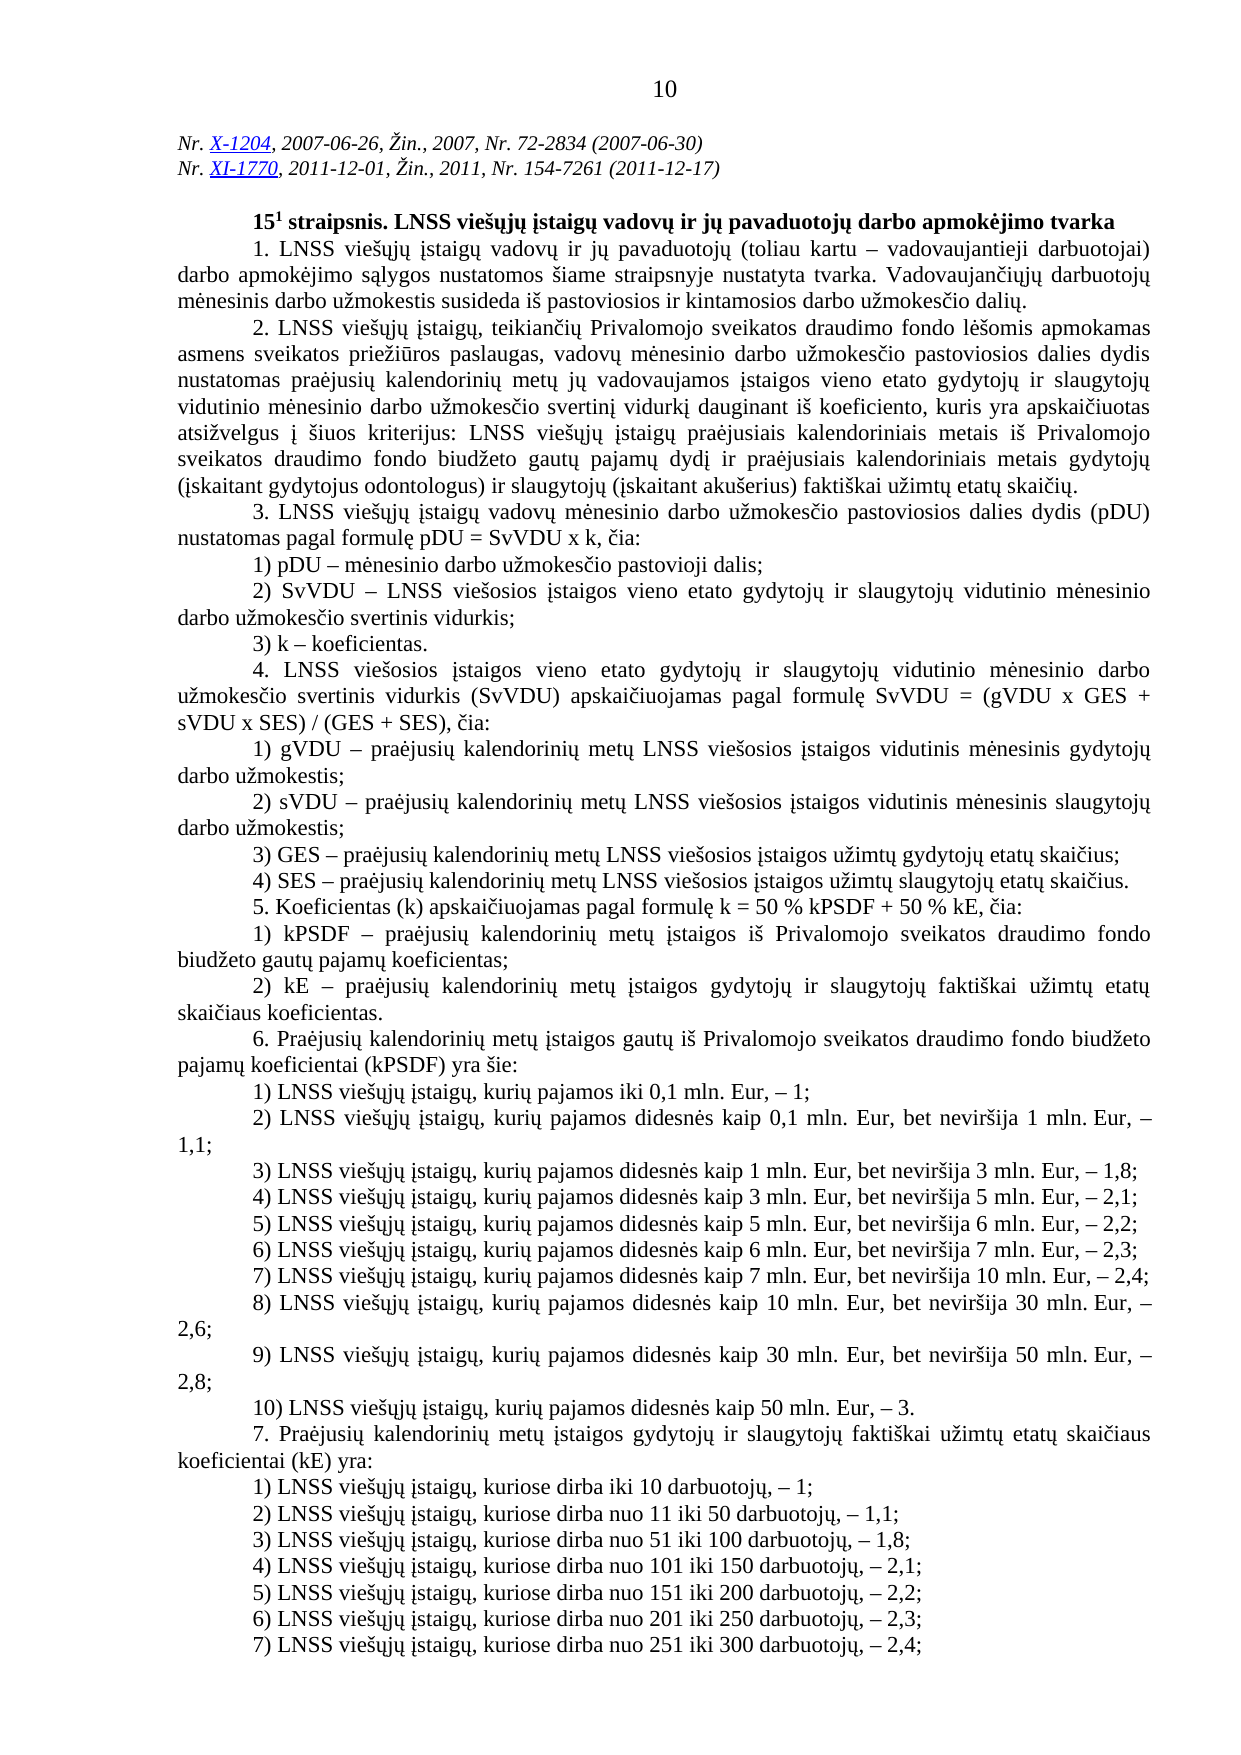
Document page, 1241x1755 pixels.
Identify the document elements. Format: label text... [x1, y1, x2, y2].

text 2) kE – praėjusių kalendorinių metų įstaigos gydytojų ir slaugytojų faktiškai užimtų etatų skaičiaus koeficientas. [177, 972, 1152, 1025]
text 2) sVDU – praėjusių kalendorinių metų LNSS viešosios įstaigos vidutinis mėnesinis slaugytojų darbo užmokestis; [177, 788, 1152, 841]
text 10) LNSS viešųjų įstaigų, kurių pajamos didesnės kaip 50 mln. Eur, – 3. [177, 1394, 1152, 1421]
text 3) LNSS viešųjų įstaigų, kurių pajamos didesnės kaip 1 mln. Eur, bet neviršija 3 mln. Eur, – 1,8; [177, 1157, 1152, 1183]
text 4) LNSS viešųjų įstaigų, kuriose dirba nuo 101 iki 150 darbuotojų, – 2,1; [177, 1552, 1152, 1579]
text 151 straipsnis. LNSS viešųjų įstaigų vadovų ir jų pavaduotojų darbo apmokėjimo tvarka [252, 208, 1152, 234]
text 6) LNSS viešųjų įstaigų, kurių pajamos didesnės kaip 6 mln. Eur, bet neviršija 7 mln. Eur, – 2,3; [177, 1236, 1152, 1262]
text 7) LNSS viešųjų įstaigų, kuriose dirba nuo 251 iki 300 darbuotojų, – 2,4; [177, 1631, 1152, 1658]
text Nr. XI-1770, 2011-12-01, Žin., 2011, Nr. 154-7261 (2011-12-17) [177, 155, 1152, 179]
text 6) LNSS viešųjų įstaigų, kuriose dirba nuo 201 iki 250 darbuotojų, – 2,3; [177, 1605, 1152, 1631]
text 1) LNSS viešųjų įstaigų, kuriose dirba iki 10 darbuotojų, – 1; [177, 1473, 1152, 1499]
text 1) gVDU – praėjusių kalendorinių metų LNSS viešosios įstaigos vidutinis mėnesinis gydytojų darbo užmokestis; [177, 735, 1152, 788]
text 1) pDU – mėnesinio darbo užmokesčio pastovioji dalis; [177, 551, 1152, 577]
text 2. LNSS viešųjų įstaigų, teikiančių Privalomojo sveikatos draudimo fondo lėšomis apmokamas asmens sveikatos priežiūros paslaugas, vadovų mėnesinio darbo užmokesčio pastoviosios dalies dydis nustatomas praėjusių kalendorinių metų jų vadovaujamos įstaigos vieno etato gydytojų ir slaugytojų vidutinio mėnesinio darbo užmokesčio svertinį vidurkį dauginant iš koeficiento, kuris yra apskaičiuotas atsižvelgus į šiuos kriterijus: LNSS viešųjų įstaigų praėjusiais kalendoriniais metais iš Privalomojo sveikatos draudimo fondo biudžeto gautų pajamų dydį ir praėjusiais kalendoriniais metais gydytojų (įskaitant gydytojus odontologus) ir slaugytojų (įskaitant akušerius) faktiškai užimtų etatų skaičių. [177, 314, 1152, 498]
text 5. Koeficientas (k) apskaičiuojamas pagal formulę k = 50 % kPSDF + 50 % kE, čia: [177, 893, 1152, 920]
text 8) LNSS viešųjų įstaigų, kurių pajamos didesnės kaip 10 mln. Eur, bet neviršija 30 mln. Eur, – 2,6; [177, 1289, 1152, 1341]
text 2) SvVDU – LNSS viešosios įstaigos vieno etato gydytojų ir slaugytojų vidutinio mėnesinio darbo užmokesčio svertinis vidurkis; [177, 577, 1152, 630]
text Nr. X-1204, 2007-06-26, Žin., 2007, Nr. 72-2834 (2007-06-30) [177, 131, 1152, 155]
text 1) LNSS viešųjų įstaigų, kurių pajamos iki 0,1 mln. Eur, – 1; [177, 1078, 1152, 1104]
text 7) LNSS viešųjų įstaigų, kurių pajamos didesnės kaip 7 mln. Eur, bet neviršija 10 mln. Eur, – 2,4; [177, 1262, 1152, 1289]
text 2) LNSS viešųjų įstaigų, kuriose dirba nuo 11 iki 50 darbuotojų, – 1,1; [177, 1499, 1152, 1526]
text 1. LNSS viešųjų įstaigų vadovų ir jų pavaduotojų (toliau kartu – vadovaujantieji darbuotojai) darbo apmokėjimo sąlygos nustatomos šiame straipsnyje nustatyta tvarka. Vadovaujančiųjų darbuotojų mėnesinis darbo užmokestis susideda iš pastoviosios ir kintamosios darbo užmokesčio dalių. [177, 234, 1152, 314]
text 3) GES – praėjusių kalendorinių metų LNSS viešosios įstaigos užimtų gydytojų etatų skaičius; [177, 841, 1152, 867]
text 4. LNSS viešosios įstaigos vieno etato gydytojų ir slaugytojų vidutinio mėnesinio darbo užmokesčio svertinis vidurkis (SvVDU) apskaičiuojamas pagal formulę SvVDU = (gVDU x GES + sVDU x SES) / (GES + SES), čia: [177, 656, 1152, 735]
text 2) LNSS viešųjų įstaigų, kurių pajamos didesnės kaip 0,1 mln. Eur, bet neviršija 1 mln. Eur, – 1,1; [177, 1104, 1152, 1157]
text 6. Praėjusių kalendorinių metų įstaigos gautų iš Privalomojo sveikatos draudimo fondo biudžeto pajamų koeficientai (kPSDF) yra šie: [177, 1025, 1152, 1078]
text 7. Praėjusių kalendorinių metų įstaigos gydytojų ir slaugytojų faktiškai užimtų etatų skaičiaus koeficientai (kE) yra: [177, 1421, 1152, 1473]
text 4) SES – praėjusių kalendorinių metų LNSS viešosios įstaigos užimtų slaugytojų etatų skaičius. [177, 867, 1152, 893]
text 3) LNSS viešųjų įstaigų, kuriose dirba nuo 51 iki 100 darbuotojų, – 1,8; [177, 1526, 1152, 1552]
text 1) kPSDF – praėjusių kalendorinių metų įstaigos iš Privalomojo sveikatos draudimo fondo biudžeto gautų pajamų koeficientas; [177, 920, 1152, 972]
text 3. LNSS viešųjų įstaigų vadovų mėnesinio darbo užmokesčio pastoviosios dalies dydis (pDU) nustatomas pagal formulę pDU = SvVDU x k, čia: [177, 498, 1152, 551]
text 4) LNSS viešųjų įstaigų, kurių pajamos didesnės kaip 3 mln. Eur, bet neviršija 5 mln. Eur, – 2,1; [177, 1183, 1152, 1210]
text 9) LNSS viešųjų įstaigų, kurių pajamos didesnės kaip 30 mln. Eur, bet neviršija 50 mln. Eur, – 2,8; [177, 1341, 1152, 1394]
text 5) LNSS viešųjų įstaigų, kurių pajamos didesnės kaip 5 mln. Eur, bet neviršija 6 mln. Eur, – 2,2; [177, 1210, 1152, 1236]
text 3) k – koeficientas. [177, 630, 1152, 656]
text 5) LNSS viešųjų įstaigų, kuriose dirba nuo 151 iki 200 darbuotojų, – 2,2; [177, 1579, 1152, 1605]
